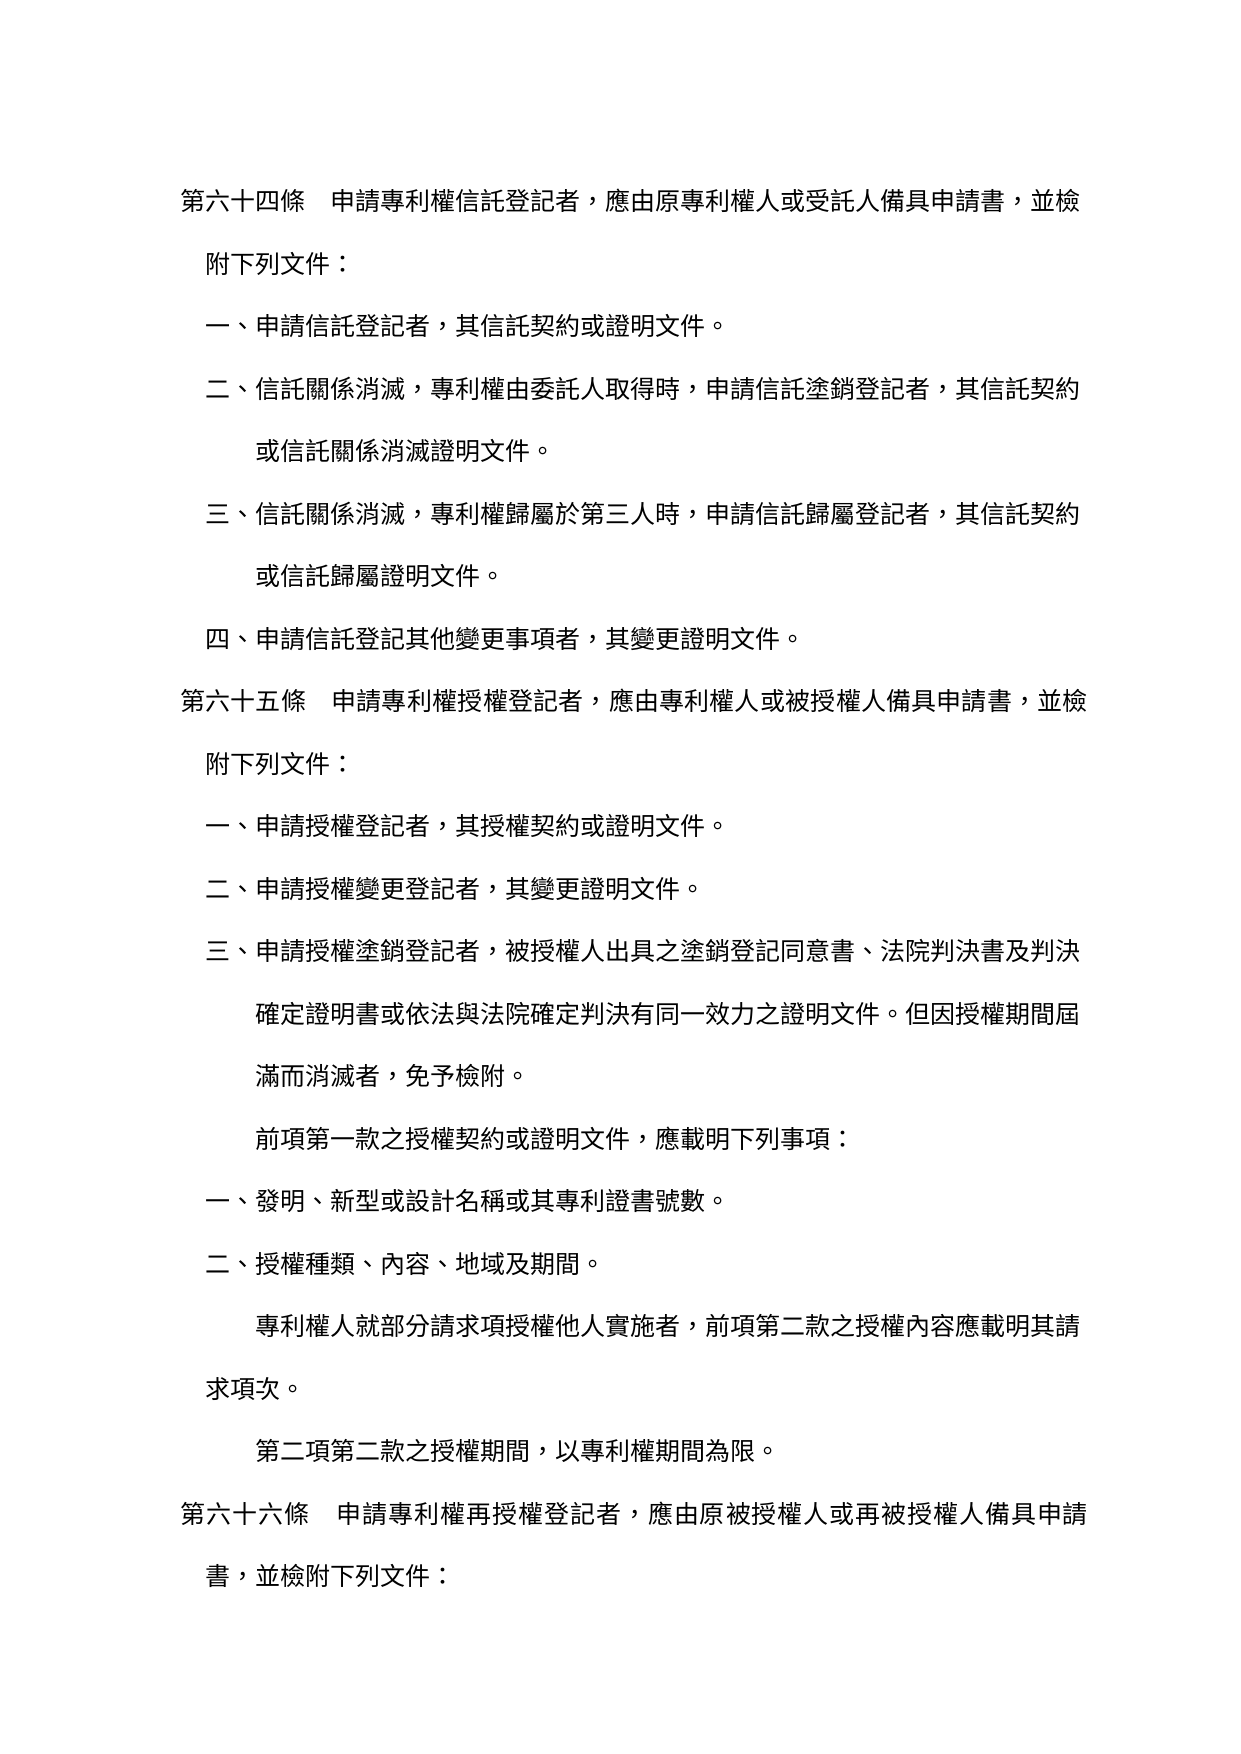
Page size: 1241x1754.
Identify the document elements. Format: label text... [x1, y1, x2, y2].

table_cell 第六十六條 申請專利權再授權登記者，應由原被授權人或再被授權人備具申請書，並檢附下列文件： [177, 1471, 1092, 1596]
table_cell 第六十五條 申請專利權授權登記者，應由專利權人或被授權人備具申請書，並檢附下列文件： 一、申請授權登記者，其授權契約或證明文件。 二、申請授權變更登記者，其變更證明文件。 三、申請授權塗銷登記者，被授權人出具之塗銷登記同意書、法院判決書及判決確定證明書或依法與法院確定判決有同一效力之證明文件。但因授權期間屆滿而消滅者，免予檢附。 前項第一款之授權契約或證明文件，應載明下列事項： 一、發明、新型或設計名稱或其專利證書號數。 二、授權種類、內容、地域及期間。 專利權人就部分請求項授權他人實施者，前項第二款之授權內容應載明其請求項次。 第二項第二款之授權期間，以專利權期間為限。 [177, 658, 1092, 1471]
table_cell 第六十四條 申請專利權信託登記者，應由原專利權人或受託人備具申請書，並檢附下列文件： 一、申請信託登記者，其信託契約或證明文件。 二、信託關係消滅，專利權由委託人取得時，申請信託塗銷登記者，其信託契約或信託關係消滅證明文件。 三、信託關係消滅，專利權歸屬於第三人時，申請信託歸屬登記者，其信託契約或信託歸屬證明文件。 四、申請信託登記其他變更事項者，其變更證明文件。 [177, 158, 1092, 658]
